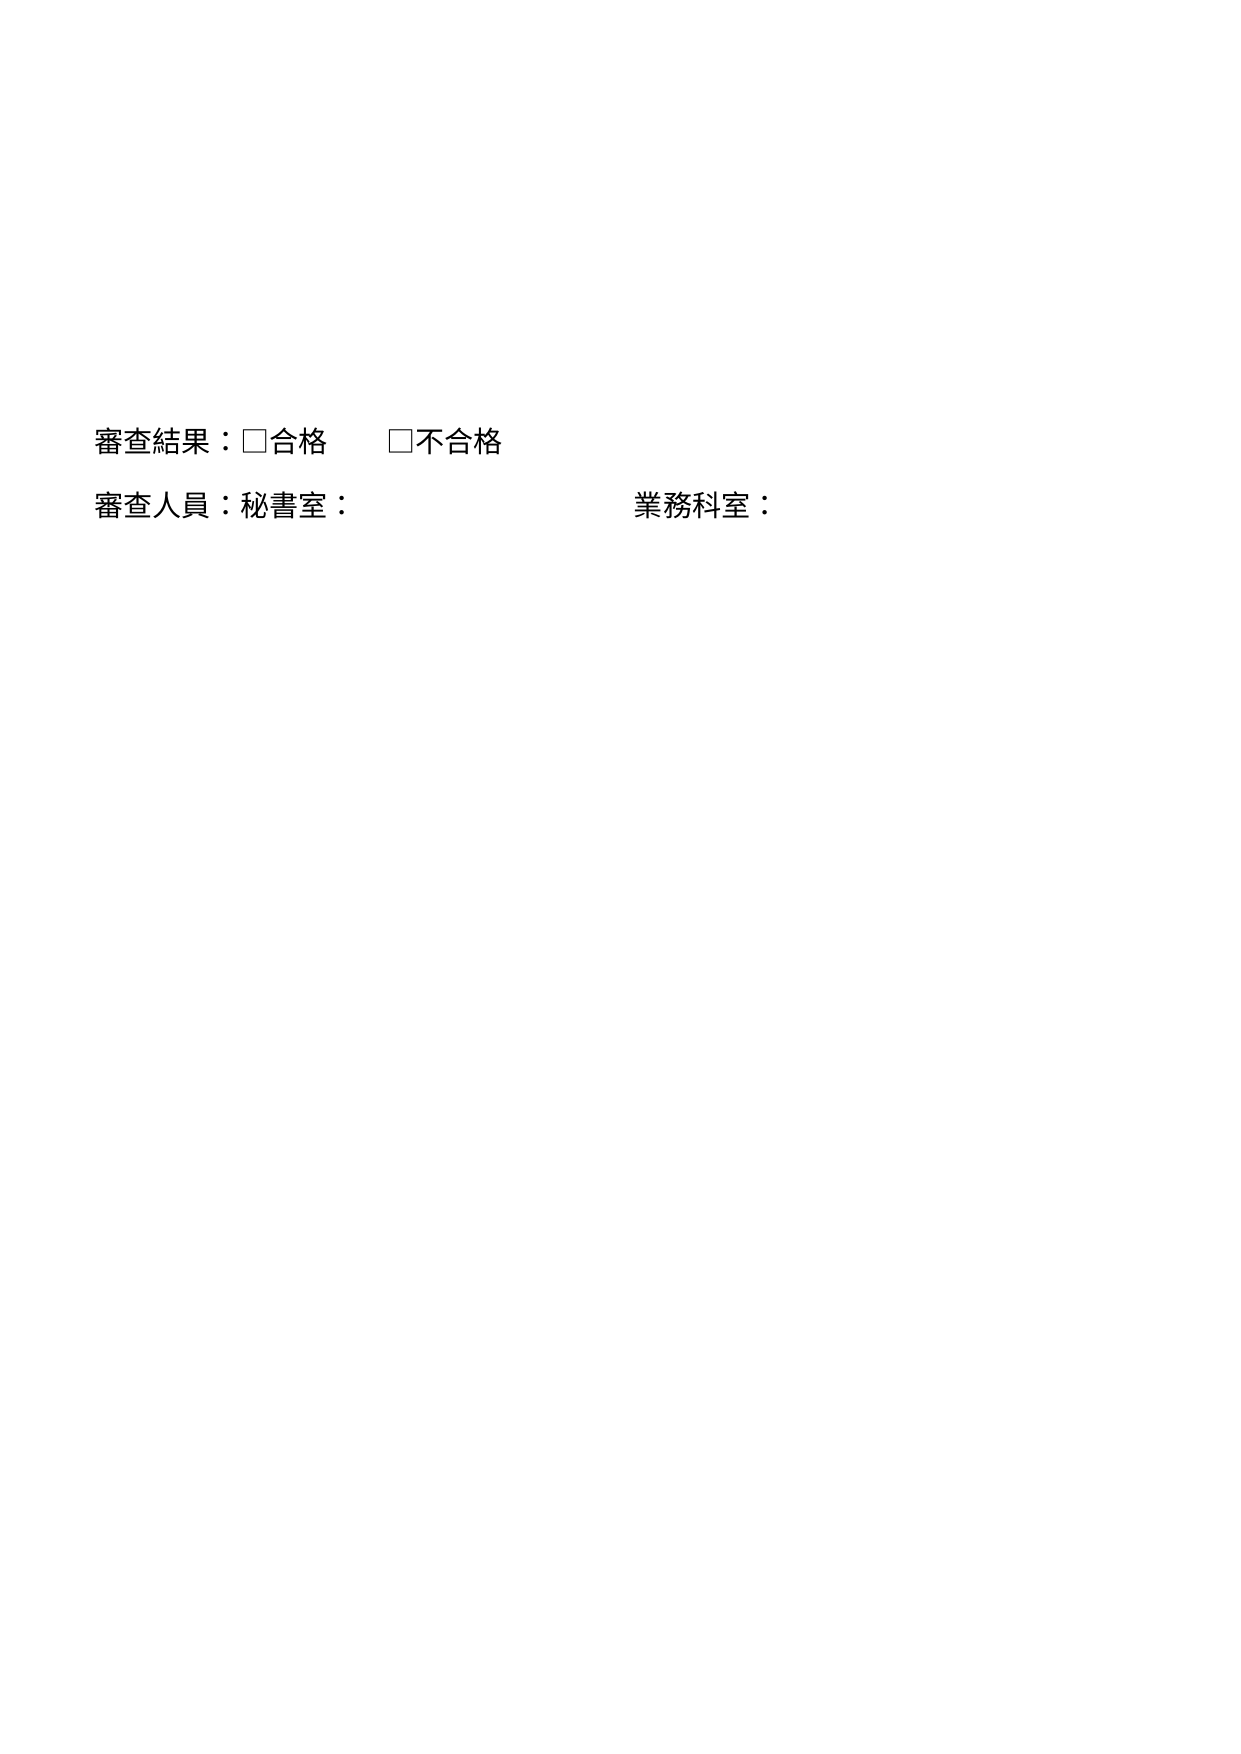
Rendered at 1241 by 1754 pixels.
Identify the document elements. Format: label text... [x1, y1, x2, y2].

text 審查人員：秘書室： 業務科室： [59, 460, 1181, 523]
text 審查結果：□合格 □不合格 [59, 398, 1181, 460]
